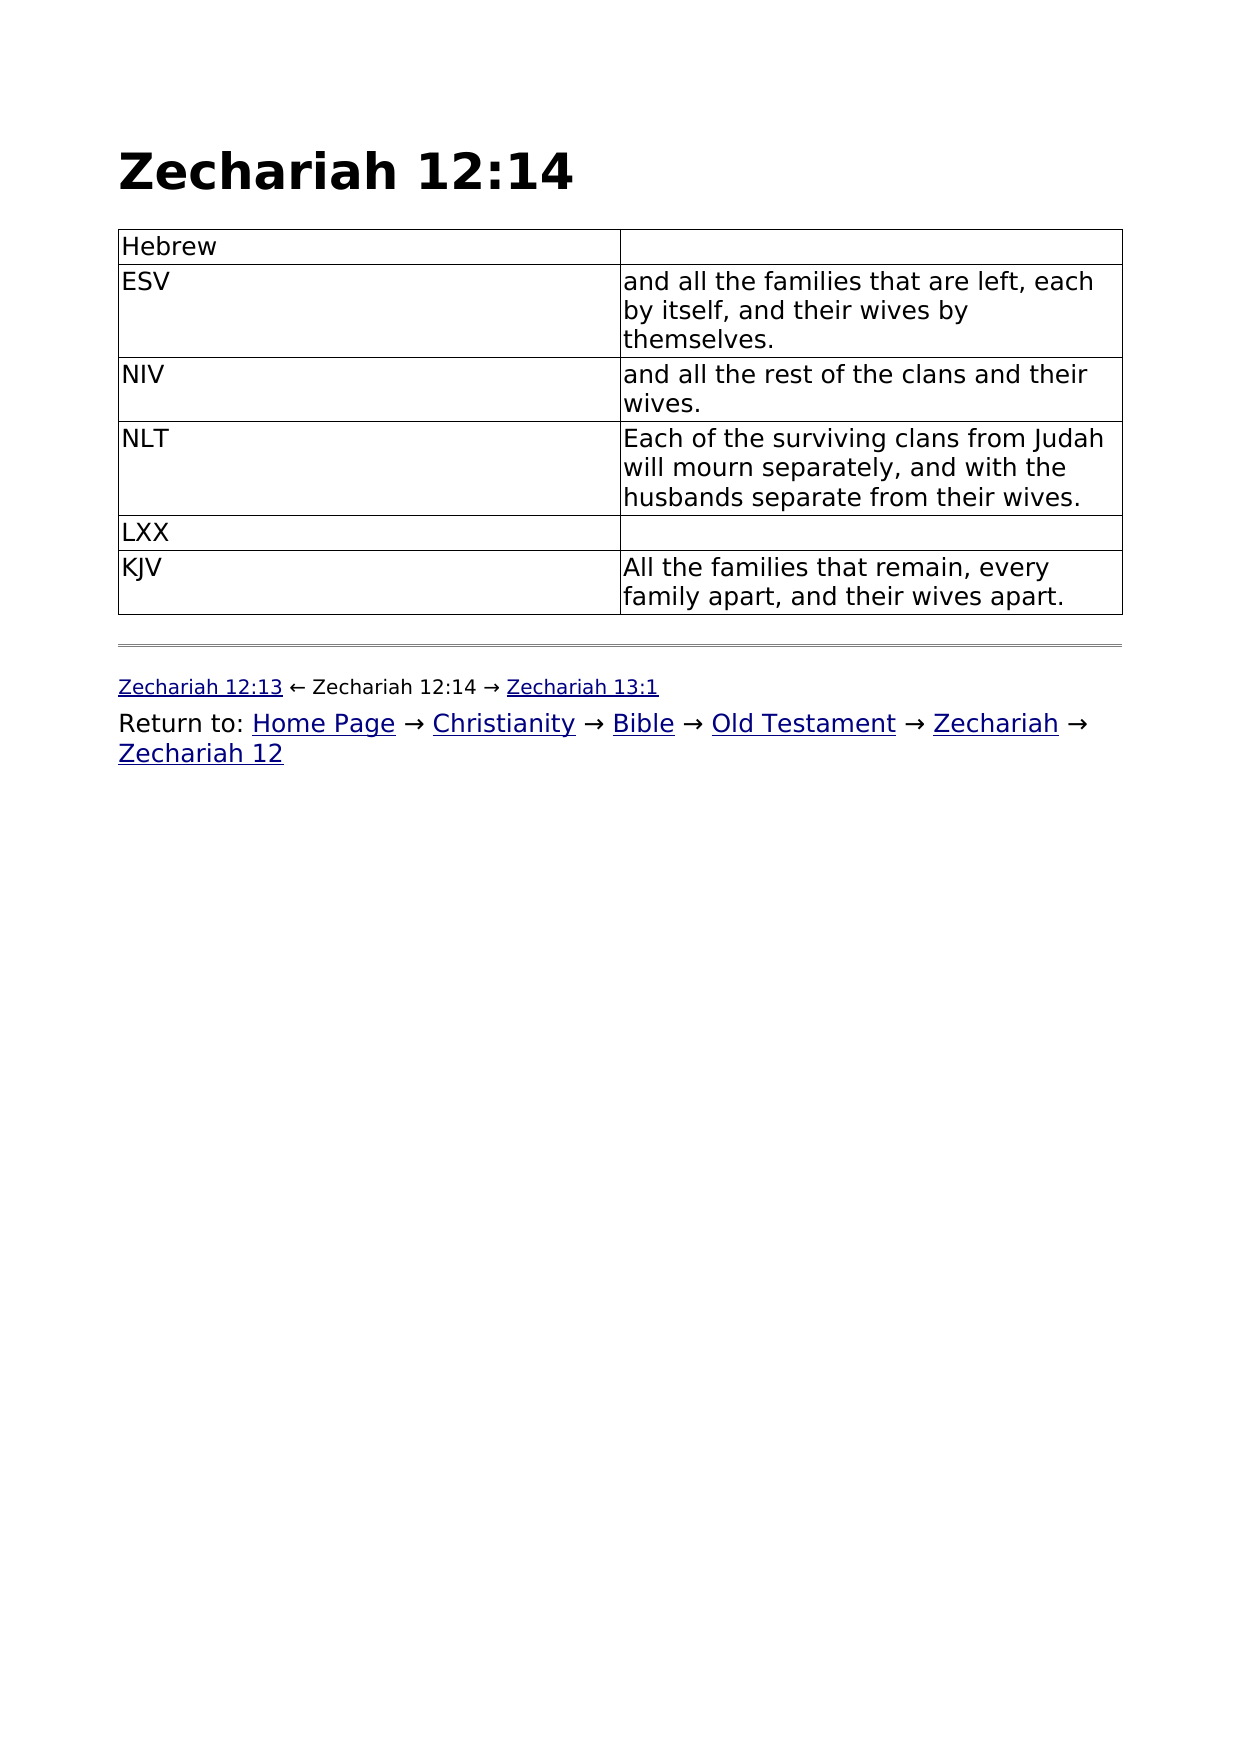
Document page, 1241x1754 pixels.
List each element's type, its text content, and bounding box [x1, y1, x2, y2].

table_header [621, 230, 1122, 264]
table_cell LXX [119, 516, 620, 550]
table_cell [621, 516, 1122, 550]
table_cell ESV [119, 265, 620, 357]
table_cell and all the rest of the clans and their wives. [621, 358, 1122, 421]
table_header Hebrew [119, 230, 620, 264]
table_cell NIV [119, 358, 620, 421]
text Return to: Home Page → Christianity → Bible → Old Testament → Zechariah → Zechariah 12 [118, 709, 1122, 768]
table_cell All the families that remain, every family apart, and their wives apart. [621, 551, 1122, 614]
table_cell KJV [119, 551, 620, 614]
table_cell Each of the surviving clans from Judah will mourn separately, and with the husbands separate from their wives. [621, 422, 1122, 515]
table_cell and all the families that are left, each by itself, and their wives by themselves. [621, 265, 1122, 357]
text Zechariah 12:13 ← Zechariah 12:14 → Zechariah 13:1 [118, 676, 1122, 709]
table_cell NLT [119, 422, 620, 515]
subtitle Zechariah 12:14 [118, 143, 1122, 201]
